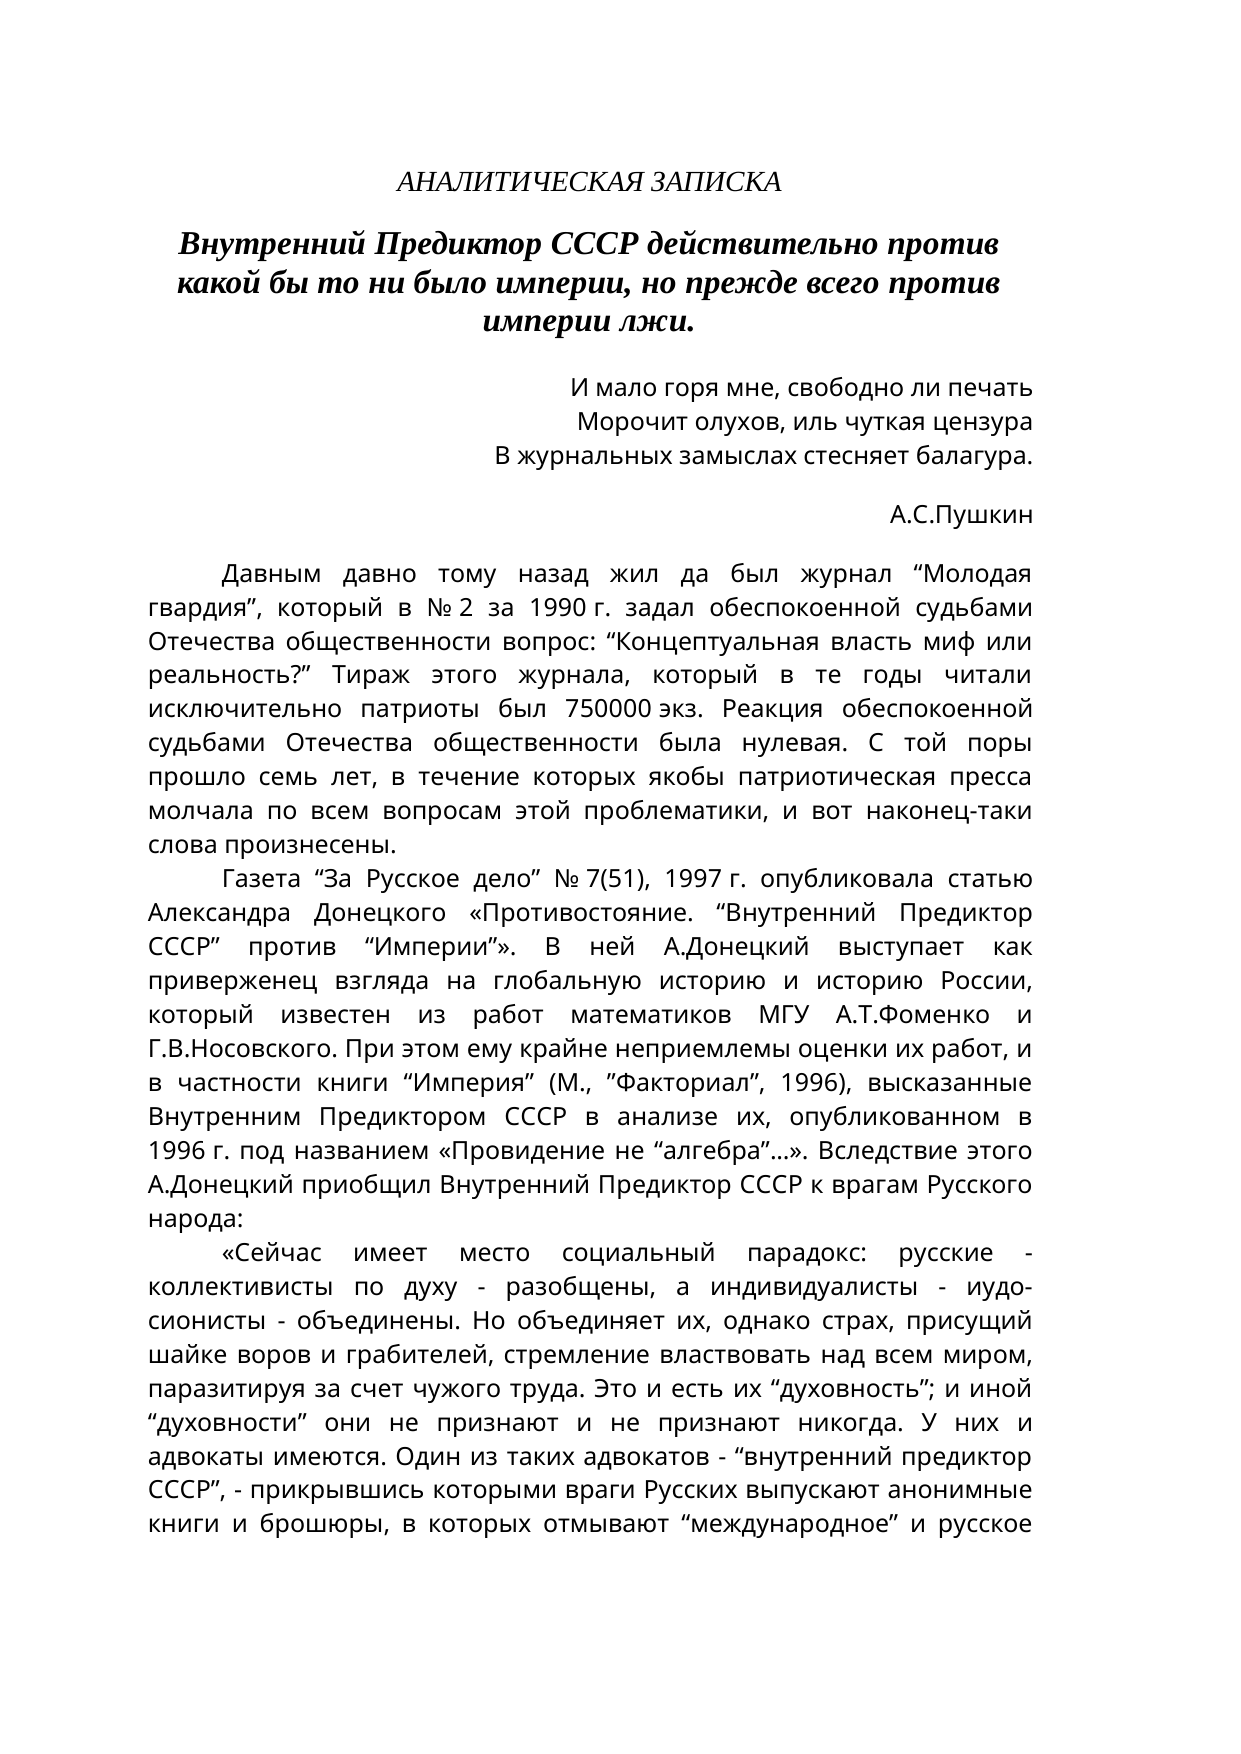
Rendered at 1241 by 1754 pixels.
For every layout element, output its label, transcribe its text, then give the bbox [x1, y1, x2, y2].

text Давным давно тому назад жил да был журнал “Молодая гвардия”, который в № 2 за 1990 г. задал обеспокоенной судьбами Отечества общественности вопрос: “Концептуальная власть миф или реальность?” Тираж этого журнала, который в те годы читали исключительно патриоты был 750000 экз. Реакция обеспокоенной судьбами Отечества общественности была нулевая. С той поры прошло семь лет, в течение которых якобы патриотическая пресса молчала по всем вопросам этой проблематики, и вот наконец-таки слова произнесены. [148, 556, 1033, 861]
text Газета “За Русское дело” № 7(51), 1997 г. опубликовала статью Александра Донецкого «Противостояние. “Внутренний Предиктор СССР” против “Империи”». В ней А.Донецкий выступает как приверженец взгляда на глобальную историю и историю России, который известен из работ математиков МГУ А.Т.Фоменко и Г.В.Носовского. При этом ему крайне неприемлемы оценки их работ, и в частности книги “Империя” (М., ”Факториал”, 1996), высказанные Внутренним Предиктором СССР в анализе их, опубликованном в 1996 г. под названием «Провидение не “алгебра”...». Вследствие этого А.Донецкий приобщил Внутренний Предиктор СССР к врагам Русского народа: [148, 861, 1033, 1235]
text «Сейчас имеет место социальный парадокс: русские - коллективисты по духу - разобщены, а индивидуалисты - иудо-сионисты - объединены. Но объединяет их, однако страх, присущий шайке воров и грабителей, стремление властвовать над всем миром, паразитируя за счет чужого труда. Это и есть их “духовность”; и иной “духовности” они не признают и не признают никогда. У них и адвокаты имеются. Один из таких адвокатов - “внутренний предиктор СССР”, - прикрывшись которыми враги Русских выпускают анонимные книги и брошюры, в которых отмывают “международное” и русское [148, 1235, 1033, 1540]
text аналитическая записка [148, 164, 1033, 198]
text И мало горя мне, свободно ли печать Морочит олухов, иль чуткая цензура В журнальных замыслах стесняет балагура. [148, 370, 1033, 472]
subtitle Внутренний Предиктор СССР действительно против какой бы то ни было империи, но прежде всего против империи лжи. [148, 223, 1033, 338]
text А.С.Пушкин [148, 497, 1033, 531]
